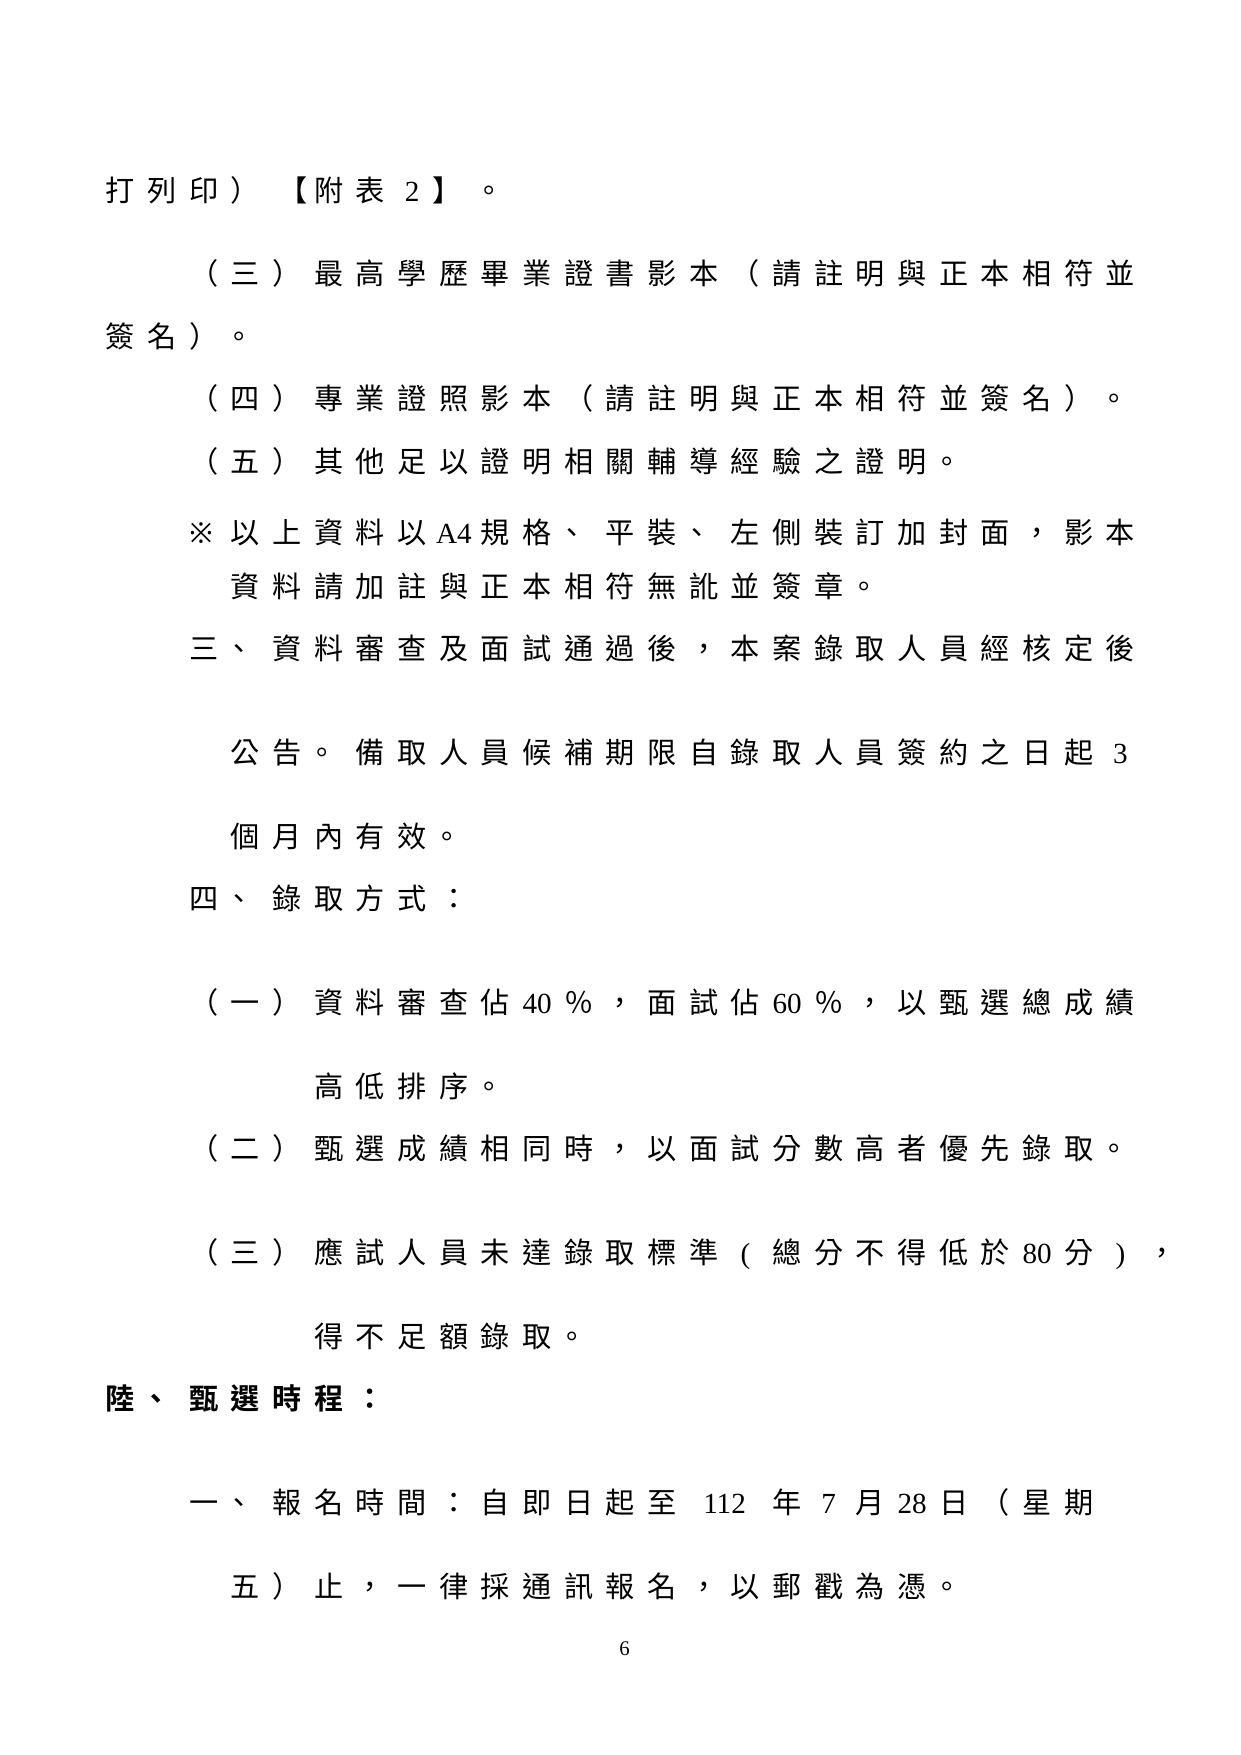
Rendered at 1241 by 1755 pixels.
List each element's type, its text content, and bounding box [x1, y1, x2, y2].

text （二）甄選成績相同時，以面試分數高者優先錄取。 [179, 1105, 1141, 1168]
text 陸、甄選時程： [99, 1355, 1141, 1418]
text （四）專業證照影本（請註明與正本相符並簽名）。 [99, 355, 1141, 418]
text ※以上資料以A4規格、平裝、左側裝訂加封面，影本資料請加註與正本相符無訛並簽章。 [120, 480, 1141, 605]
text 四、錄取方式： [127, 855, 1141, 918]
text 三、資料審查及面試通過後，本案錄取人員經核定後公告。備取人員候補期限自錄取人員簽約之日起3個月內有效。 [141, 605, 1141, 855]
text 一、報名時間：自即日起至112年7月28日（星期五）止，一律採通訊報名，以郵戳為憑。 [147, 1418, 1141, 1605]
text （三）應試人員未達錄取標準(總分不得低於80分)，得不足額錄取。 [179, 1168, 1141, 1355]
text （一）資料審查佔40％，面試佔60％，以甄選總成績高低排序。 [179, 918, 1141, 1105]
text 打列印）【附表2】。 [99, 105, 1141, 230]
text （五）其他足以證明相關輔導經驗之證明。 [99, 418, 1141, 480]
text （三）最高學歷畢業證書影本（請註明與正本相符並簽名）。 [99, 230, 1141, 355]
